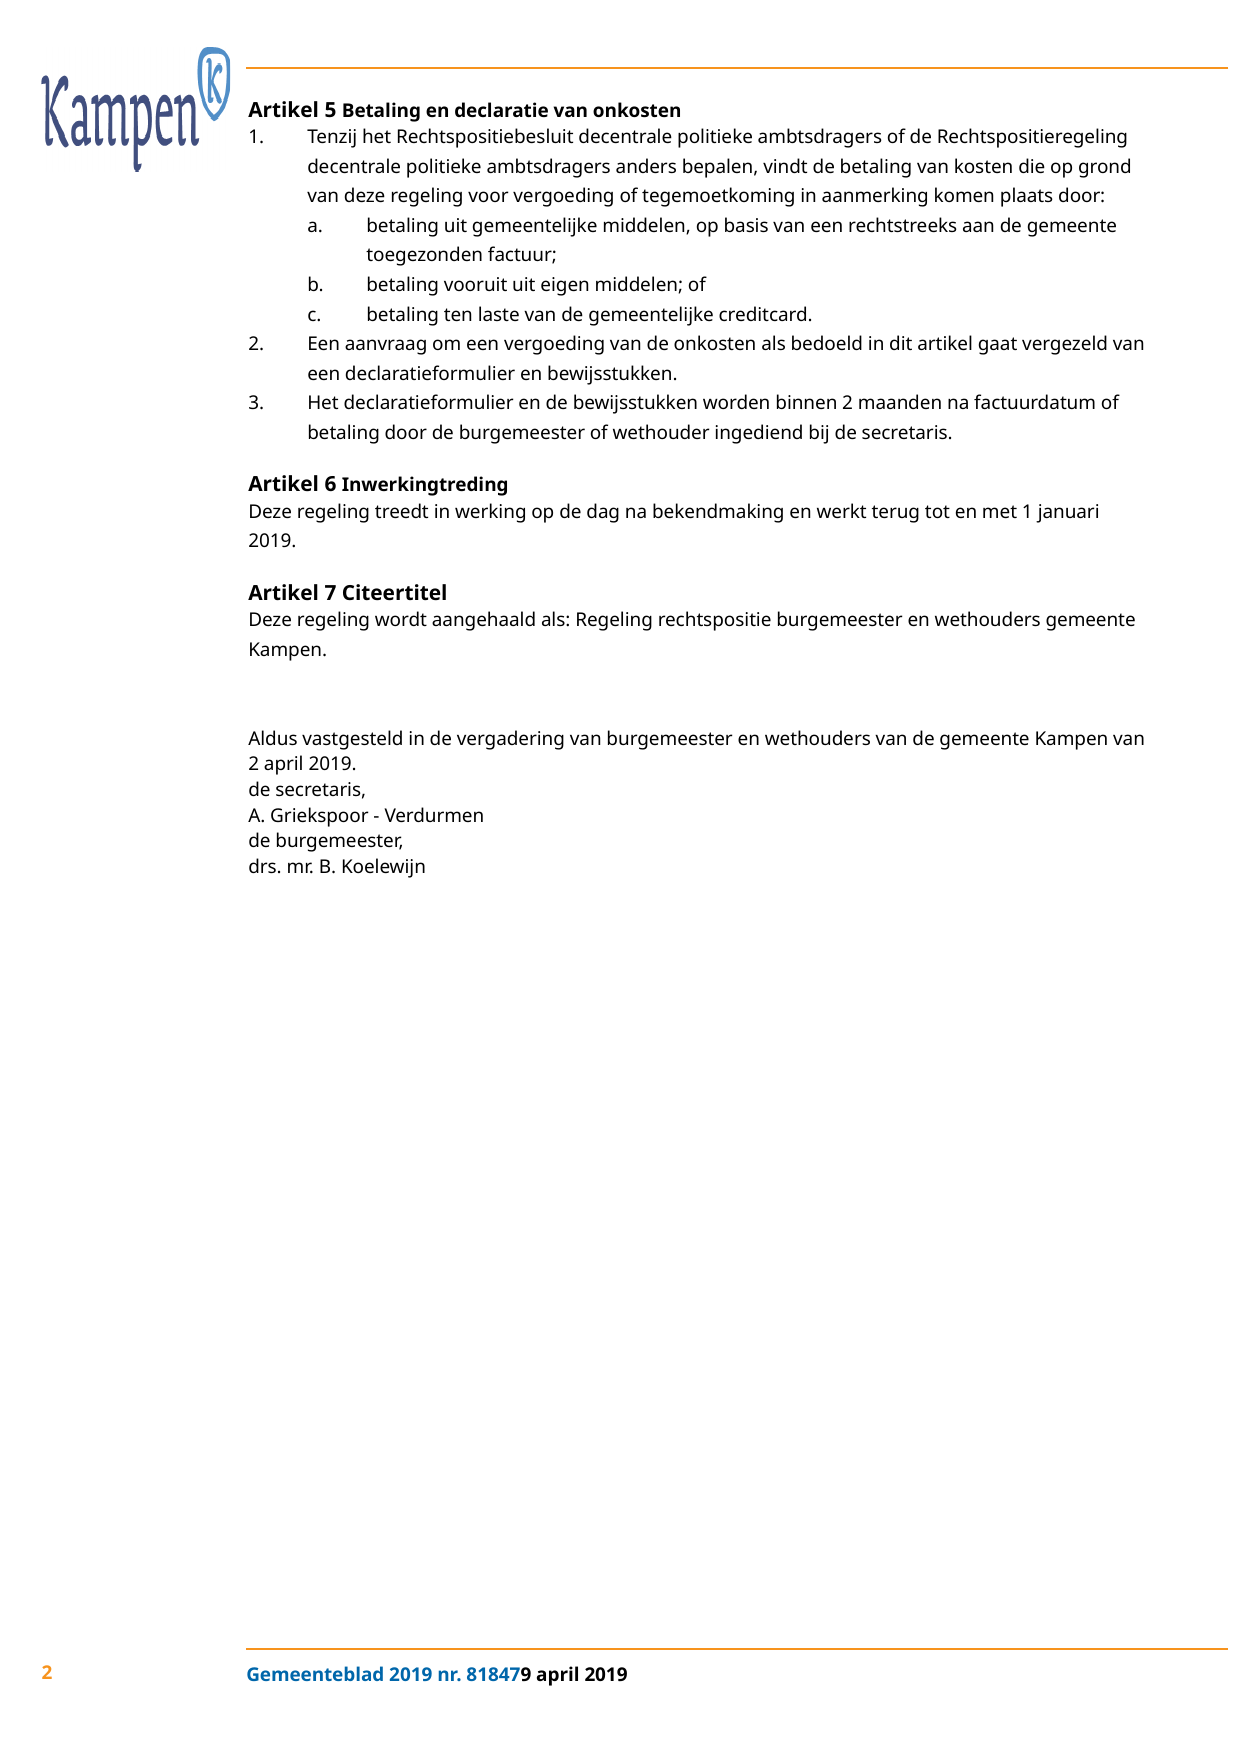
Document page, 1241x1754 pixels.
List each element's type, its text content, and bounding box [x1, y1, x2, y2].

list Tenzij het Rechtspositiebesluit decentrale politieke ambtsdragers of de Rechtspositieregeling decentrale politieke ambtsdragers anders bepalen, vindt de betaling van kosten die op grond van deze regeling voor vergoeding of tegemoetkoming in aanmerking komen plaats door: [248, 123, 1152, 208]
list betaling vooruit uit eigen middelen; of [307, 271, 1152, 297]
list betaling ten laste van de gemeentelijke creditcard. [307, 301, 1152, 326]
text Artikel 7 Citeertitel [248, 578, 1152, 606]
list Het declaratieformulier en de bewijsstukken worden binnen 2 maanden na factuurdatum of betaling door de burgemeester of wethouder ingediend bij de secretaris. [248, 389, 1152, 445]
picture [41, 47, 231, 172]
text A. Griekspoor - Verdurmen [248, 802, 1152, 828]
list Een aanvraag om een vergoeding van de onkosten als bedoeld in dit artikel gaat vergezeld van een declaratieformulier en bewijsstukken. [248, 330, 1152, 386]
text de secretaris, [248, 776, 1152, 802]
text Artikel 5 Betaling en declaratie van onkosten [248, 95, 1152, 123]
text drs. mr. B. Koelewijn [248, 853, 1152, 879]
text de burgemeester, [248, 828, 1152, 853]
text Deze regeling wordt aangehaald als: Regeling rechtspositie burgemeester en wethouders gemeente Kampen. [248, 606, 1152, 662]
list betaling uit gemeentelijke middelen, op basis van een rechtstreeks aan de gemeente toegezonden factuur; [307, 212, 1152, 267]
text Aldus vastgesteld in de vergadering van burgemeester en wethouders van de gemeente Kampen van 2 april 2019. [248, 725, 1152, 776]
text Artikel 6 Inwerkingtreding [248, 469, 1152, 498]
text Deze regeling treedt in werking op de dag na bekendmaking en werkt terug tot en met 1 januari 2019. [248, 498, 1152, 553]
